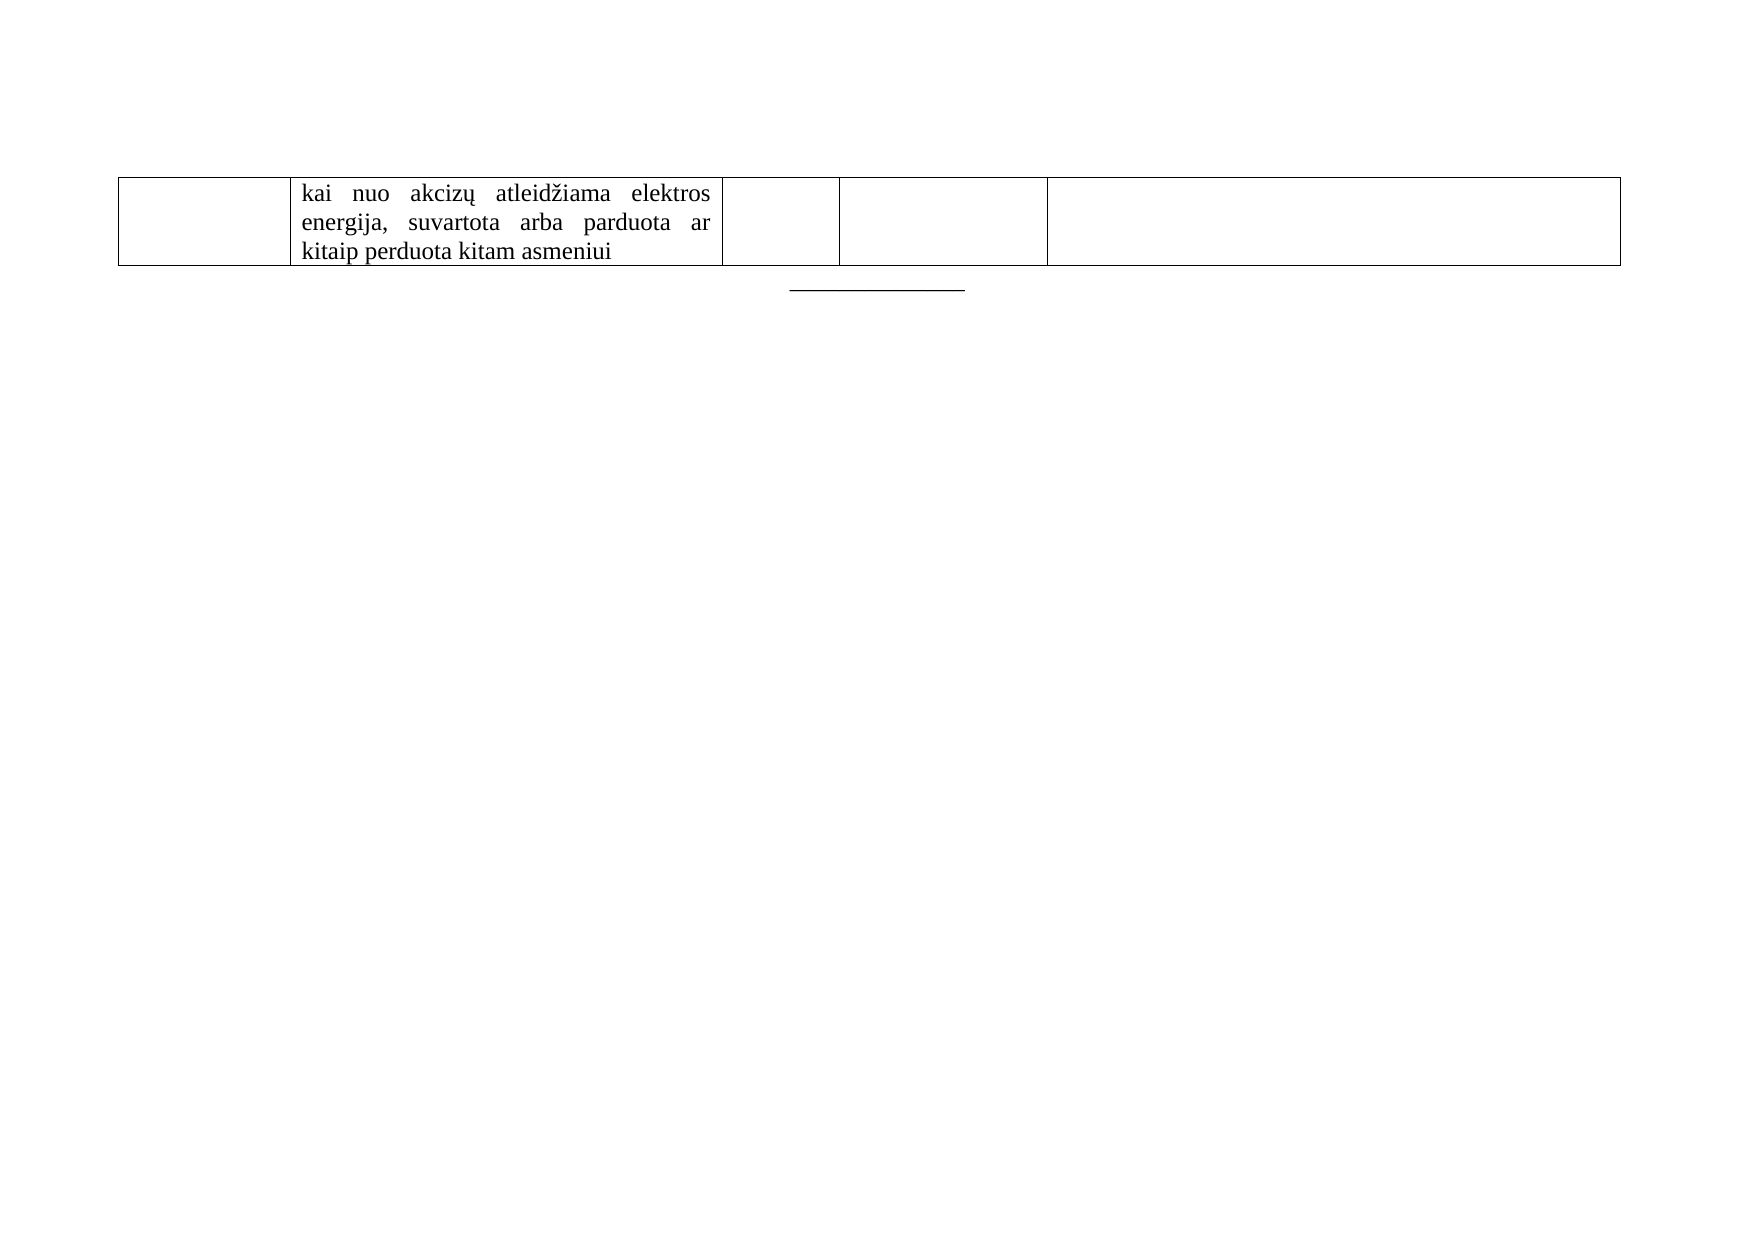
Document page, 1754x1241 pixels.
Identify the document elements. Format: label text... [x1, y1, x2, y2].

table_cell [1048, 178, 1620, 264]
table_cell [840, 178, 1047, 264]
table_cell [723, 178, 839, 264]
table_cell kai nuo akcizų atleidžiama elektros energija, suvartota arba parduota ar kitaip perduota kitam asmeniui [291, 178, 722, 264]
text ______________ [118, 266, 1636, 294]
table_cell [119, 178, 290, 264]
